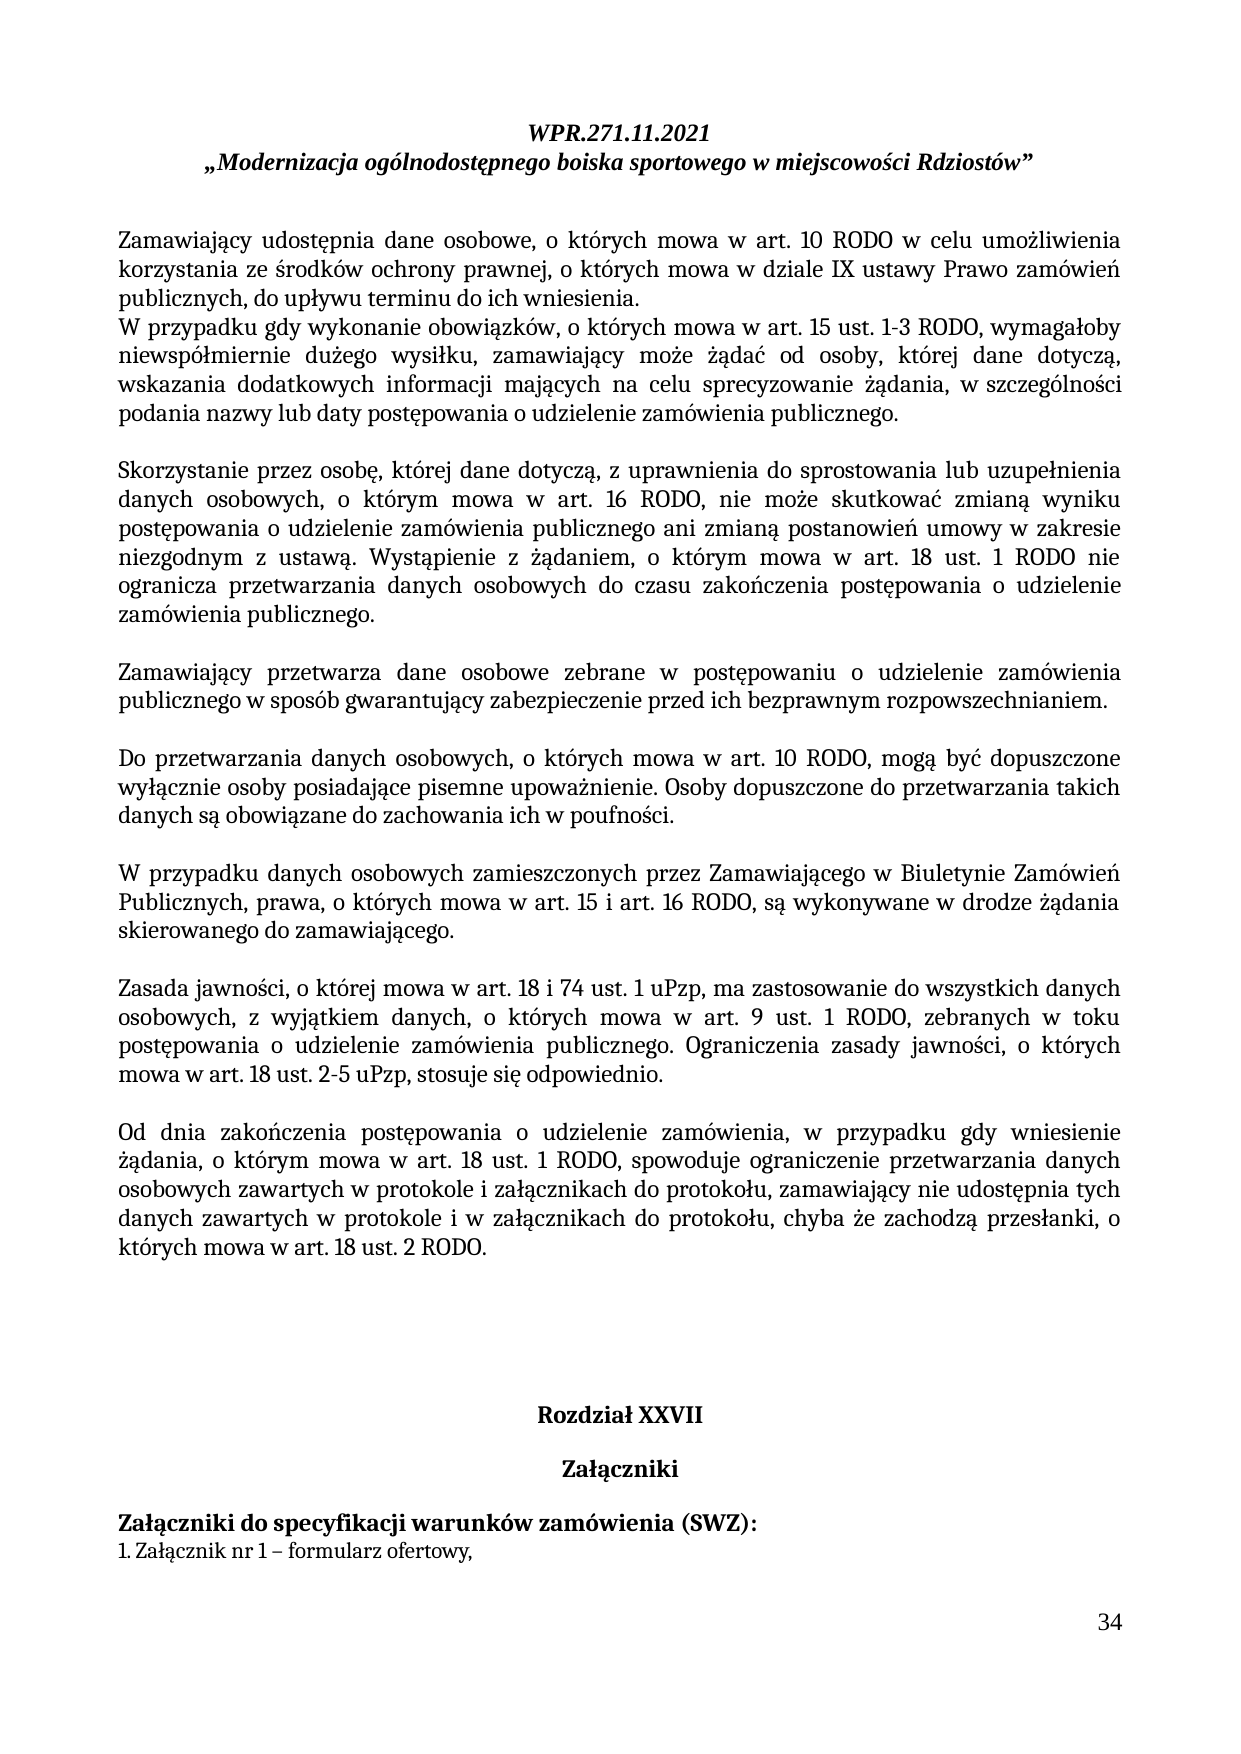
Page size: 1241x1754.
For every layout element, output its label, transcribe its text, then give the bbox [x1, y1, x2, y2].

text Skorzystanie przez osobę, której dane dotyczą, z uprawnienia do sprostowania lub uzupełnienia danych osobowych, o którym mowa w art. 16 RODO, nie może skutkować zmianą wyniku postępowania o udzielenie zamówienia publicznego ani zmianą postanowień umowy w zakresie niezgodnym z ustawą. Wystąpienie z żądaniem, o którym mowa w art. 18 ust. 1 RODO nie ogranicza przetwarzania danych osobowych do czasu zakończenia postępowania o udzielenie zamówienia publicznego. [118, 456, 1122, 629]
text Od dnia zakończenia postępowania o udzielenie zamówienia, w przypadku gdy wniesienie żądania, o którym mowa w art. 18 ust. 1 RODO, spowoduje ograniczenie przetwarzania danych osobowych zawartych w protokole i załącznikach do protokołu, zamawiający nie udostępnia tych danych zawartych w protokole i w załącznikach do protokołu, chyba że zachodzą przesłanki, o których mowa w art. 18 ust. 2 RODO. [118, 1118, 1122, 1261]
text Zamawiający przetwarza dane osobowe zebrane w postępowaniu o udzielenie zamówienia publicznego w sposób gwarantujący zabezpieczenie przed ich bezprawnym rozpowszechnianiem. [118, 658, 1122, 715]
text W przypadku danych osobowych zamieszczonych przez Zamawiającego w Biuletynie Zamówień Publicznych, prawa, o których mowa w art. 15 i art. 16 RODO, są wykonywane w drodze żądania skierowanego do zamawiającego. [118, 859, 1122, 945]
text Załączniki do specyfikacji warunków zamówienia (SWZ): [118, 1509, 1122, 1538]
text Do przetwarzania danych osobowych, o których mowa w art. 10 RODO, mogą być dopuszczone wyłącznie osoby posiadające pisemne upoważnienie. Osoby dopuszczone do przetwarzania takich danych są obowiązane do zachowania ich w poufności. [118, 744, 1122, 830]
text Rozdział XXVII [118, 1401, 1122, 1430]
text Zamawiający udostępnia dane osobowe, o których mowa w art. 10 RODO w celu umożliwienia korzystania ze środków ochrony prawnej, o których mowa w dziale IX ustawy Prawo zamówień publicznych, do upływu terminu do ich wniesienia. [118, 226, 1122, 313]
text Zasada jawności, o której mowa w art. 18 i 74 ust. 1 uPzp, ma zastosowanie do wszystkich danych osobowych, z wyjątkiem danych, o których mowa w art. 9 ust. 1 RODO, zebranych w toku postępowania o udzielenie zamówienia publicznego. Ograniczenia zasady jawności, o których mowa w art. 18 ust. 2-5 uPzp, stosuje się odpowiednio. [118, 974, 1122, 1089]
text W przypadku gdy wykonanie obowiązków, o których mowa w art. 15 ust. 1-3 RODO, wymagałoby niewspółmiernie dużego wysiłku, zamawiający może żądać od osoby, której dane dotyczą, wskazania dodatkowych informacji mających na celu sprecyzowanie żądania, w szczególności podania nazwy lub daty postępowania o udzielenie zamówienia publicznego. [118, 313, 1122, 428]
text 1. Załącznik nr 1 – formularz ofertowy, [118, 1538, 1122, 1564]
text Załączniki [118, 1455, 1122, 1484]
